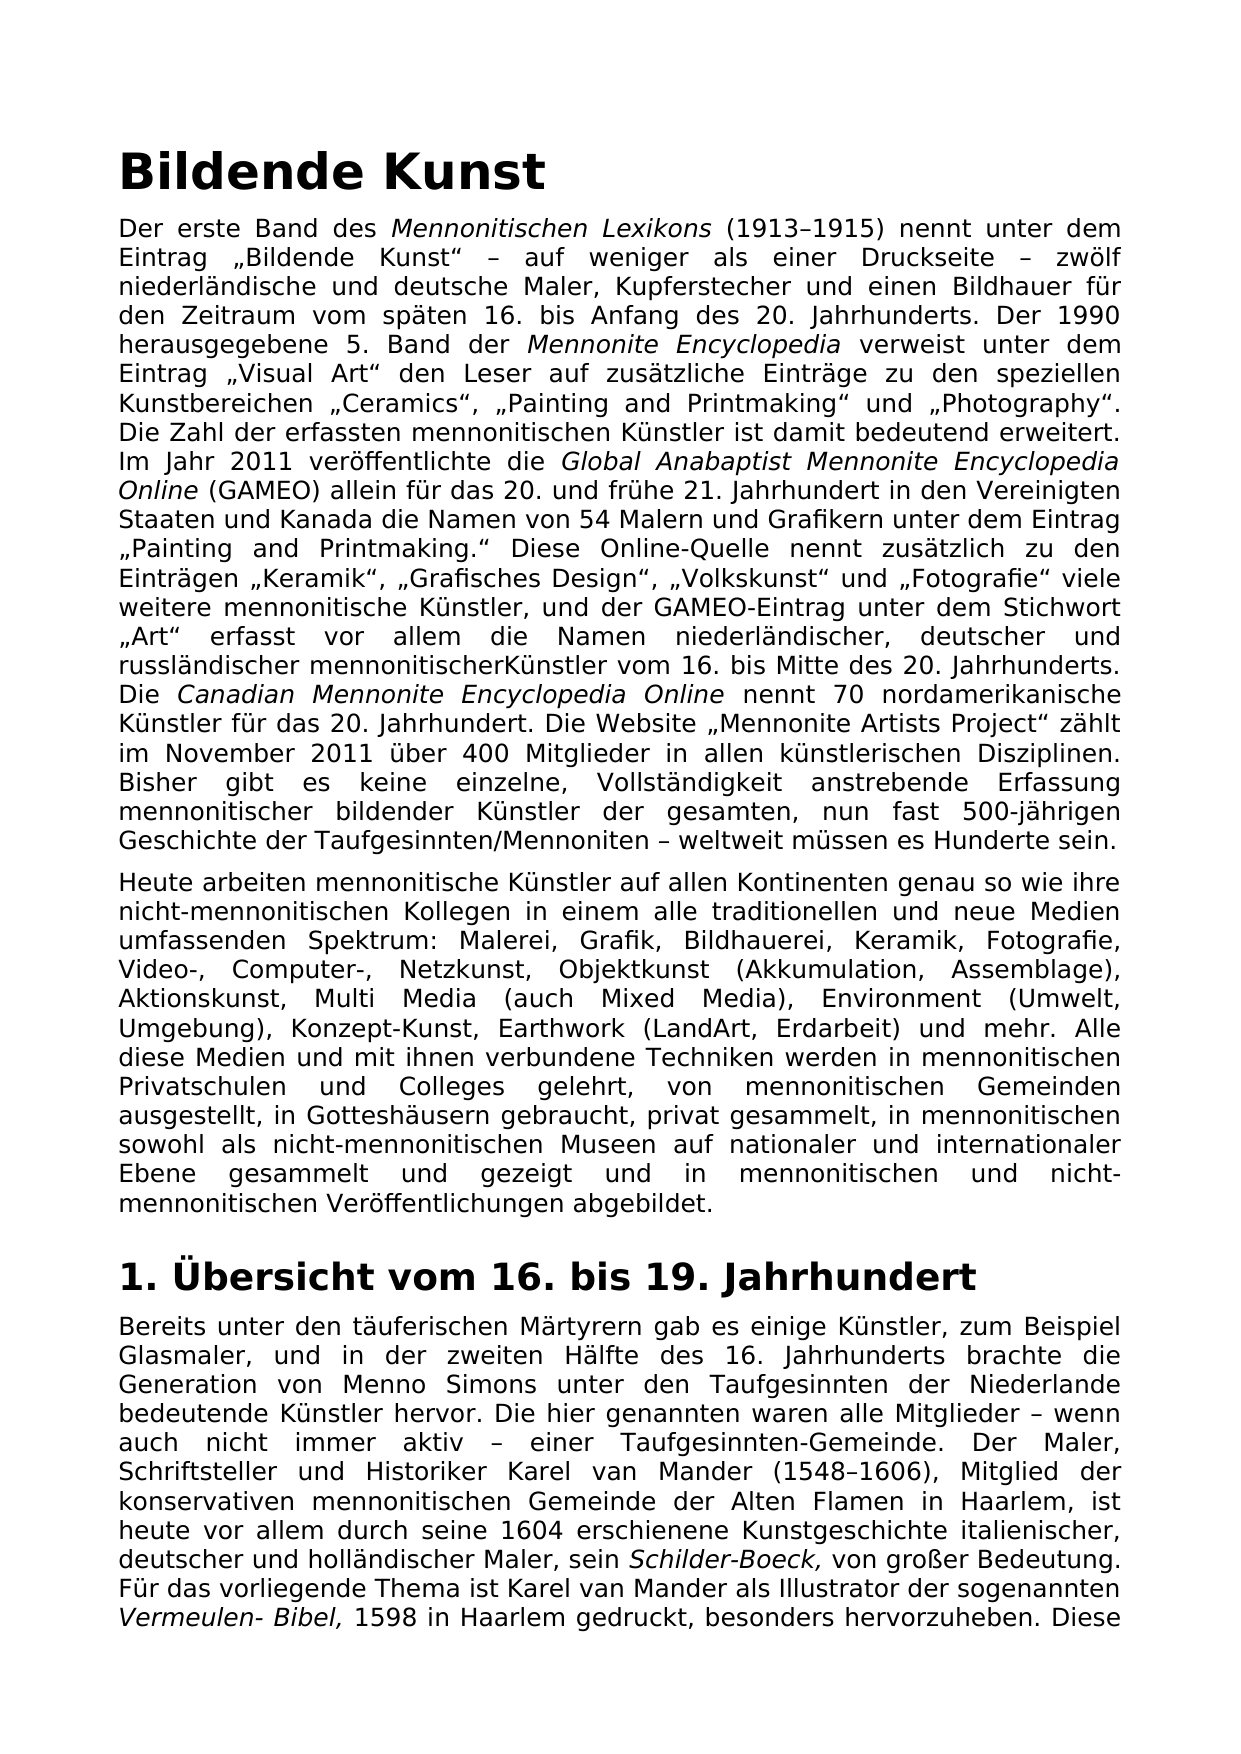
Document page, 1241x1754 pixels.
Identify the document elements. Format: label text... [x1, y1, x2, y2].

text Bereits unter den täuferischen Märtyrern gab es einige Künstler, zum Beispiel Glasmaler, und in der zweiten Hälfte des 16. Jahrhunderts brachte die Generation von Menno Simons unter den Taufgesinnten der Niederlande bedeutende Künstler hervor. Die hier genannten waren alle Mitglieder – wenn auch nicht immer aktiv – einer Taufgesinnten-Gemeinde. Der Maler, Schriftsteller und Historiker Karel van Mander (1548–1606), Mitglied der konservativen mennonitischen Gemeinde der Alten Flamen in Haarlem, ist heute vor allem durch seine 1604 erschienene Kunstgeschichte italienischer, deutscher und holländischer Maler, sein Schilder-Boeck, von großer Bedeutung. Für das vorliegende Thema ist Karel van Mander als Illustrator der sogenannten Vermeulen- Bibel, 1598 in Haarlem gedruckt, besonders hervorzuheben. Diese [118, 1312, 1122, 1632]
text Heute arbeiten mennonitische Künstler auf allen Kontinenten genau so wie ihre nicht-mennonitischen Kollegen in einem alle traditionellen und neue Medien umfassenden Spektrum: Malerei, Grafik, Bildhauerei, Keramik, Fotografie, Video-, Computer-, Netzkunst, Objektkunst (Akkumulation, Assemblage), Aktionskunst, Multi Media (auch Mixed Media), Environment (Umwelt, Umgebung), Konzept-Kunst, Earthwork (LandArt, Erdarbeit) und mehr. Alle diese Medien und mit ihnen verbundene Techniken werden in mennonitischen Privatschulen und Colleges gelehrt, von mennonitischen Gemeinden ausgestellt, in Gotteshäusern gebraucht, privat gesammelt, in mennonitischen sowohl als nicht-mennonitischen Museen auf nationaler und internationaler Ebene gesammelt und gezeigt und in mennonitischen und nicht-mennonitischen Veröffentlichungen abgebildet. [118, 868, 1122, 1218]
subtitle Bildende Kunst [118, 143, 1122, 201]
text Der erste Band des Mennonitischen Lexikons (1913–1915) nennt unter dem Eintrag „Bildende Kunst“ – auf weniger als einer Druckseite – zwölf niederländische und deutsche Maler, Kupferstecher und einen Bildhauer für den Zeitraum vom späten 16. bis Anfang des 20. Jahrhunderts. Der 1990 herausgegebene 5. Band der Mennonite Encyclopedia verweist unter dem Eintrag „Visual Art“ den Leser auf zusätzliche Einträge zu den speziellen Kunstbereichen „Ceramics“, „Painting and Printmaking“ und „Photography“. Die Zahl der erfassten mennonitischen Künstler ist damit bedeutend erweitert. Im Jahr 2011 veröffentlichte die Global Anabaptist Mennonite Encyclopedia Online (GAMEO) allein für das 20. und frühe 21. Jahrhundert in den Vereinigten Staaten und Kanada die Namen von 54 Malern und Grafikern unter dem Eintrag „Painting and Printmaking.“ Diese Online-Quelle nennt zusätzlich zu den Einträgen „Keramik“, „Grafisches Design“, „Volkskunst“ und „Fotografie“ viele weitere mennonitische Künstler, und der GAMEO-Eintrag unter dem Stichwort „Art“ erfasst vor allem die Namen niederländischer, deutscher und russländischer mennonitischerKünstler vom 16. bis Mitte des 20. Jahrhunderts. Die Canadian Mennonite Encyclopedia Online nennt 70 nordamerikanische Künstler für das 20. Jahrhundert. Die Website „Mennonite Artists Project“ zählt im November 2011 über 400 Mitglieder in allen künstlerischen Disziplinen. Bisher gibt es keine einzelne, Vollständigkeit anstrebende Erfassung mennonitischer bildender Künstler der gesamten, nun fast 500-jährigen Geschichte der Taufgesinnten/Mennoniten – weltweit müssen es Hunderte sein. [118, 214, 1122, 856]
subtitle 1. Übersicht vom 16. bis 19. Jahrhundert [118, 1256, 1122, 1299]
